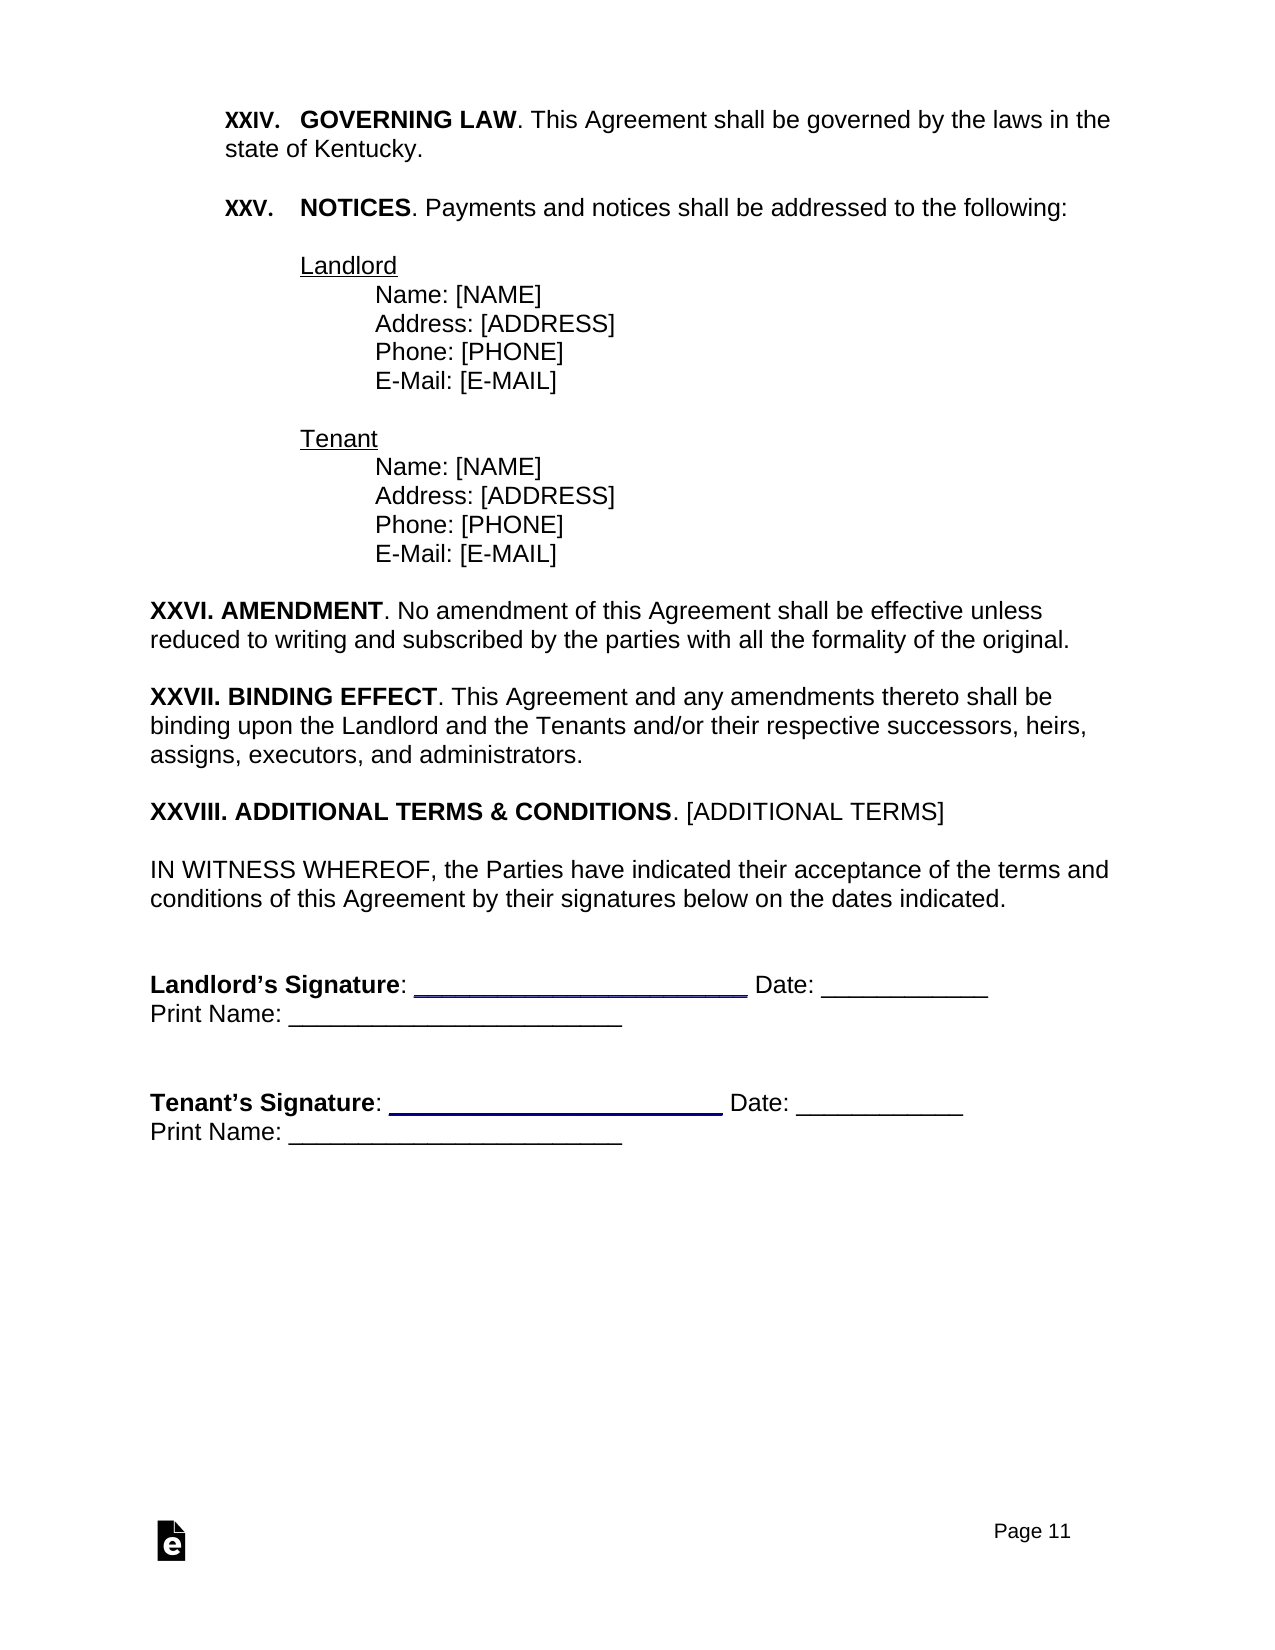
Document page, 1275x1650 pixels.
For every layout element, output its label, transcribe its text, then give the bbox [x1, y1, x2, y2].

text Address: [ADDRESS] [375, 481, 1125, 510]
text Landlord [300, 251, 1125, 280]
text Name: [NAME] [375, 280, 1125, 308]
text XXVII. BINDING EFFECT. This Agreement and any amendments thereto shall be binding upon the Landlord and the Tenants and/or their respective successors, heirs, assigns, executors, and administrators. [150, 682, 1125, 768]
text Name: [NAME] [375, 452, 1125, 481]
text Phone: [PHONE] [375, 510, 1125, 538]
text E-Mail: [E-MAIL] [375, 366, 1125, 395]
text Tenant’s Signature: ________________________ Date: ____________ [150, 1088, 1125, 1117]
text Print Name: ________________________ [150, 1117, 1125, 1146]
text XXVI. AMENDMENT. No amendment of this Agreement shall be effective unless reduced to writing and subscribed by the parties with all the formality of the original. [150, 596, 1125, 653]
list GOVERNING LAW. This Agreement shall be governed by the laws in the state of Kentucky. [225, 104, 1125, 163]
text E-Mail: [E-MAIL] [375, 538, 1125, 567]
text IN WITNESS WHEREOF, the Parties have indicated their acceptance of the terms and conditions of this Agreement by their signatures below on the dates indicated. [150, 855, 1125, 912]
list NOTICES. Payments and notices shall be addressed to the following: [225, 192, 1125, 222]
text Landlord’s Signature: ________________________ Date: ____________ [150, 970, 1125, 998]
text XXVIII. ADDITIONAL TERMS & CONDITIONS. [ADDITIONAL TERMS] [150, 797, 1125, 826]
text Tenant [300, 423, 1125, 452]
text Print Name: ________________________ [150, 998, 1125, 1027]
text Phone: [PHONE] [375, 337, 1125, 366]
text Address: [ADDRESS] [375, 308, 1125, 337]
